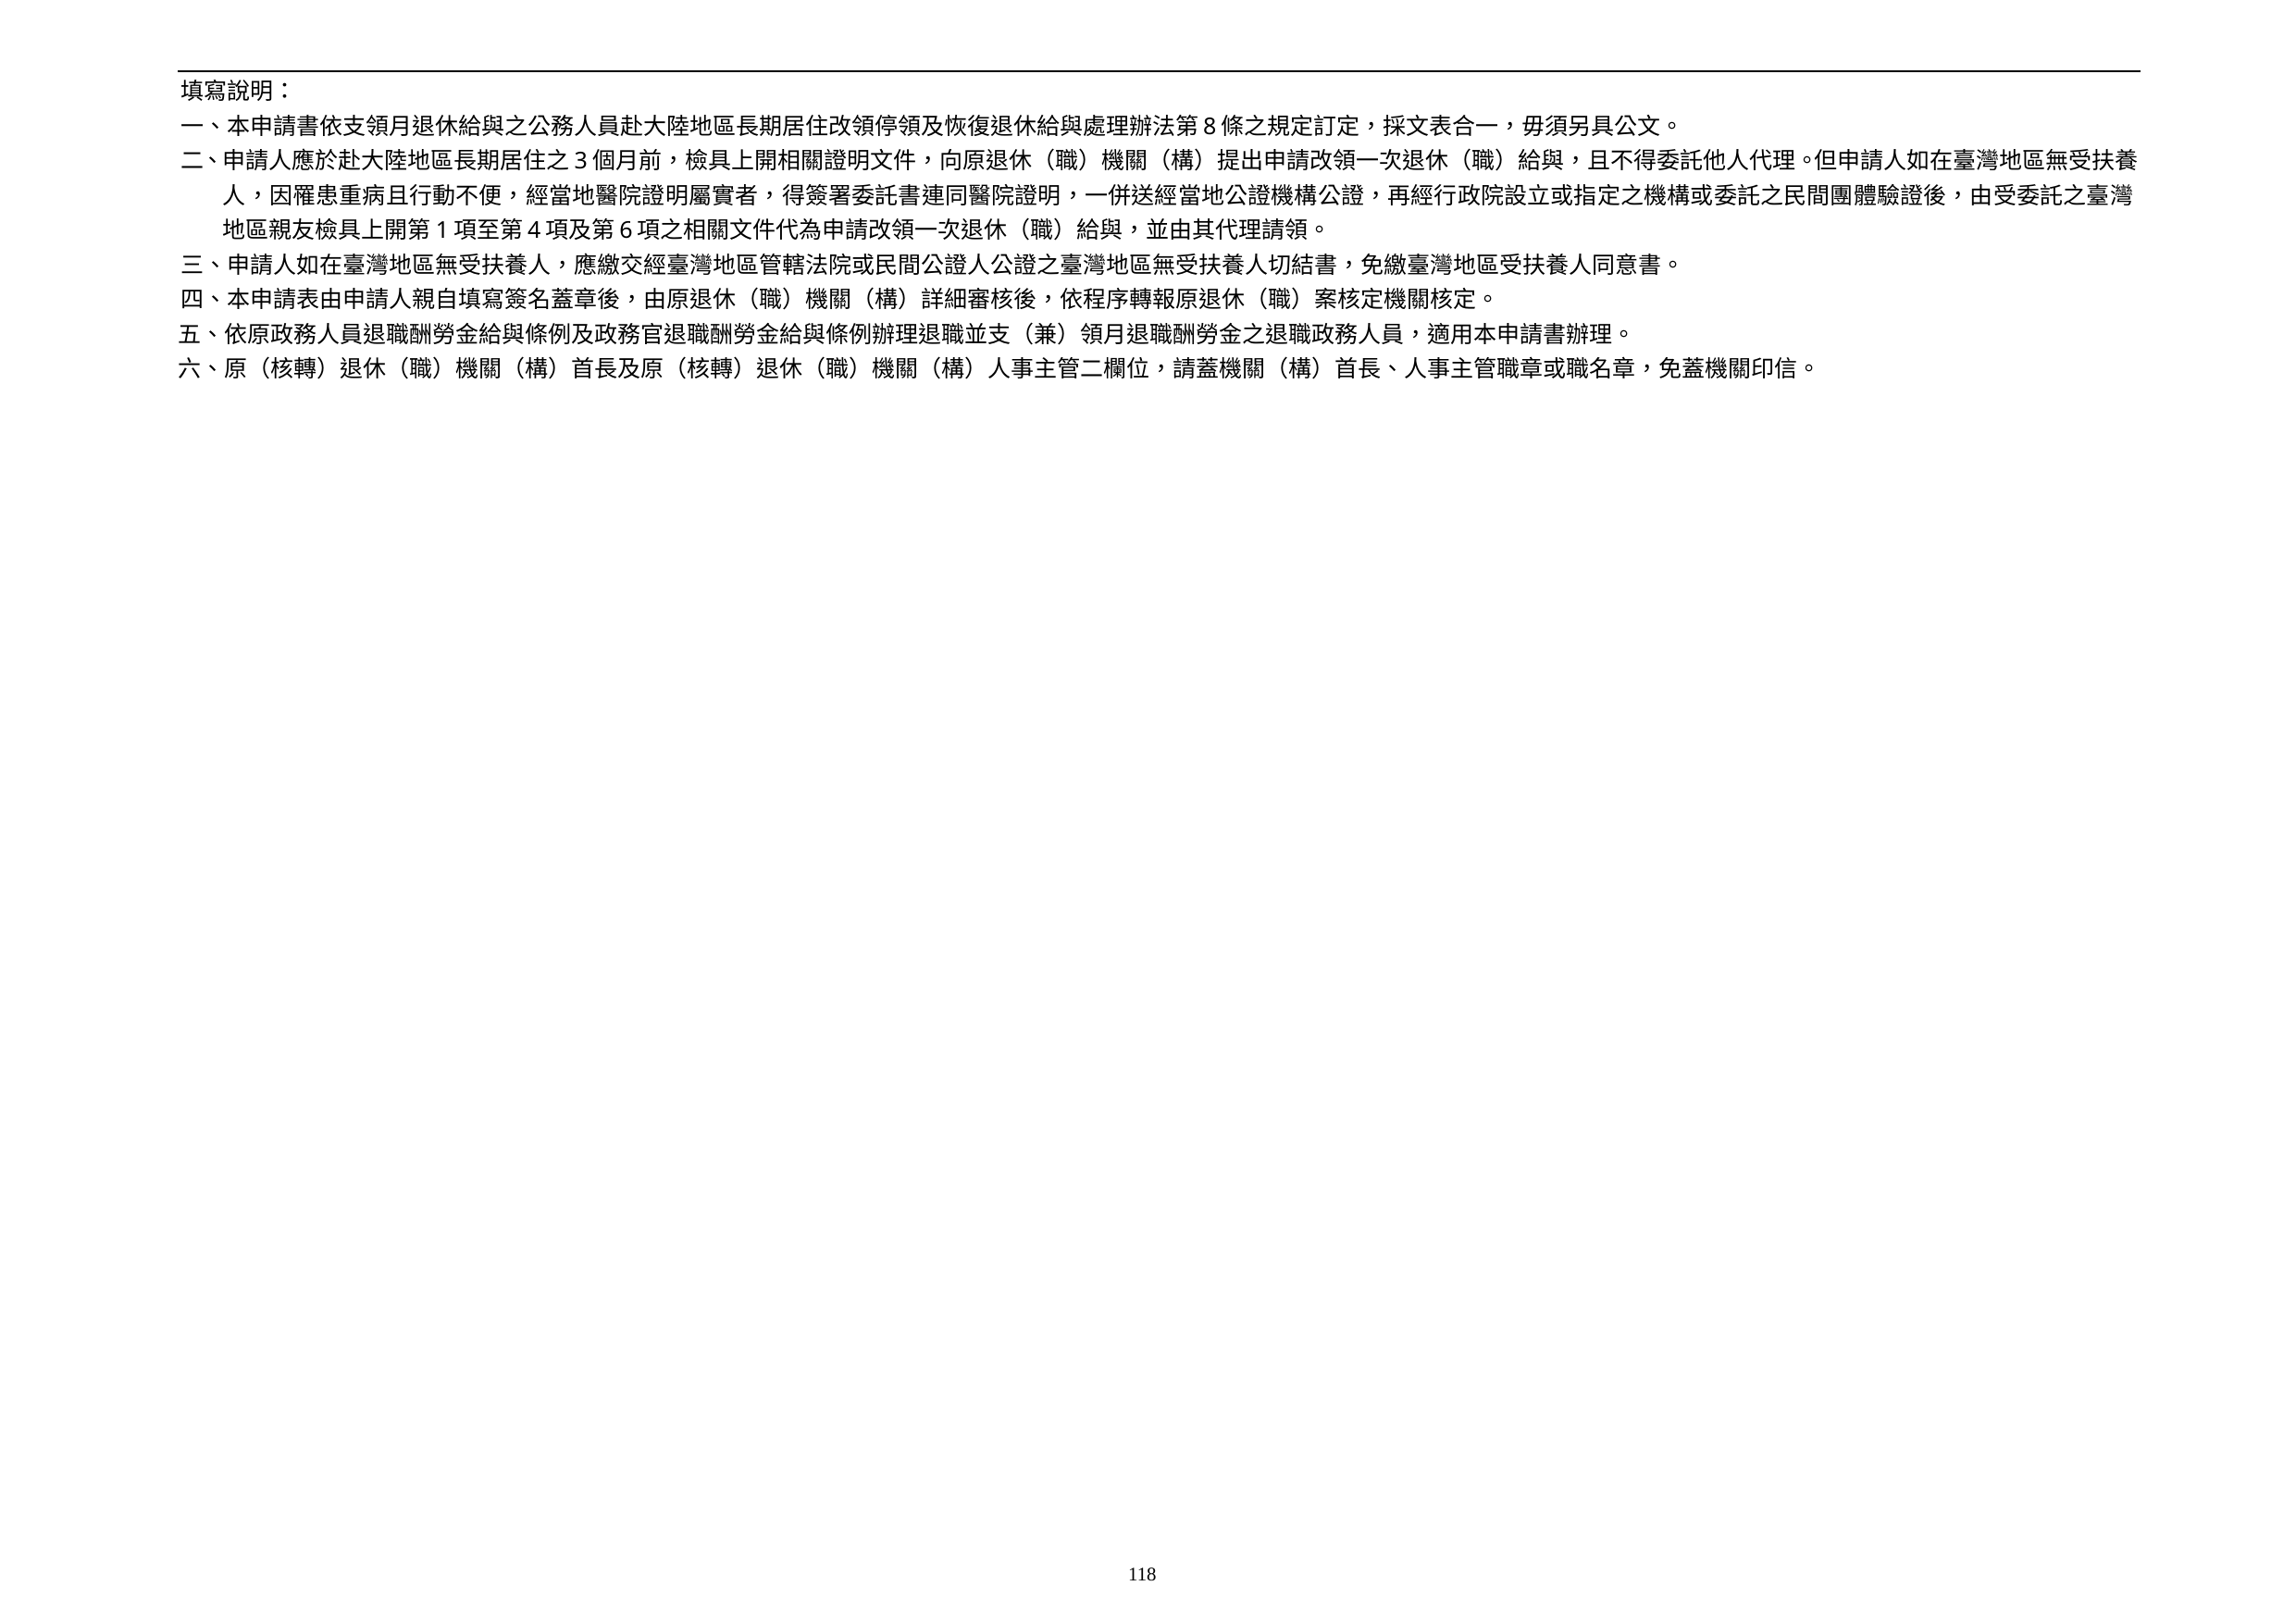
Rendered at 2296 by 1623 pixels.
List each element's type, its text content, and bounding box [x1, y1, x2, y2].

table_cell 填寫說明： 一、本申請書依支領月退休給與之公務人員赴大陸地區長期居住改領停領及恢復退休給與處理辦法第8條之規定訂定，採文表合一，毋須另具公文。 二、申請人應於赴大陸地區長期居住之3個月前，檢具上開相關證明文件，向原退休（職）機關（構）提出申請改領一次退休（職）給與，且不得委託他人代理。但申請人如在臺灣地區無受扶養人，因罹患重病且行動不便，經當地醫院證明屬實者，得簽署委託書連同醫院證明，一併送經當地公證機構公證，再經行政院設立或指定之機構或委託之民間團體驗證後，由受委託之臺灣地區親友檢具上開第1項至第4項及第6項之相關文件代為申請改領一次退休（職）給與，並由其代理請領。 三、申請人如在臺灣地區無受扶養人，應繳交經臺灣地區管轄法院或民間公證人公證之臺灣地區無受扶養人切結書，免繳臺灣地區受扶養人同意書。 四、本申請表由申請人親自填寫簽名蓋章後，由原退休（職）機關（構）詳細審核後，依程序轉報原退休（職）案核定機關核定。 五、依原政務人員退職酬勞金給與條例及政務官退職酬勞金給與條例辦理退職並支（兼）領月退職酬勞金之退職政務人員，適用本申請書辦理。 六、原（核轉）退休（職）機關（構）首長及原（核轉）退休（職）機關（構）人事主管二欄位，請蓋機關（構）首長、人事主管職章或職名章，免蓋機關印信。 [178, 72, 2141, 385]
